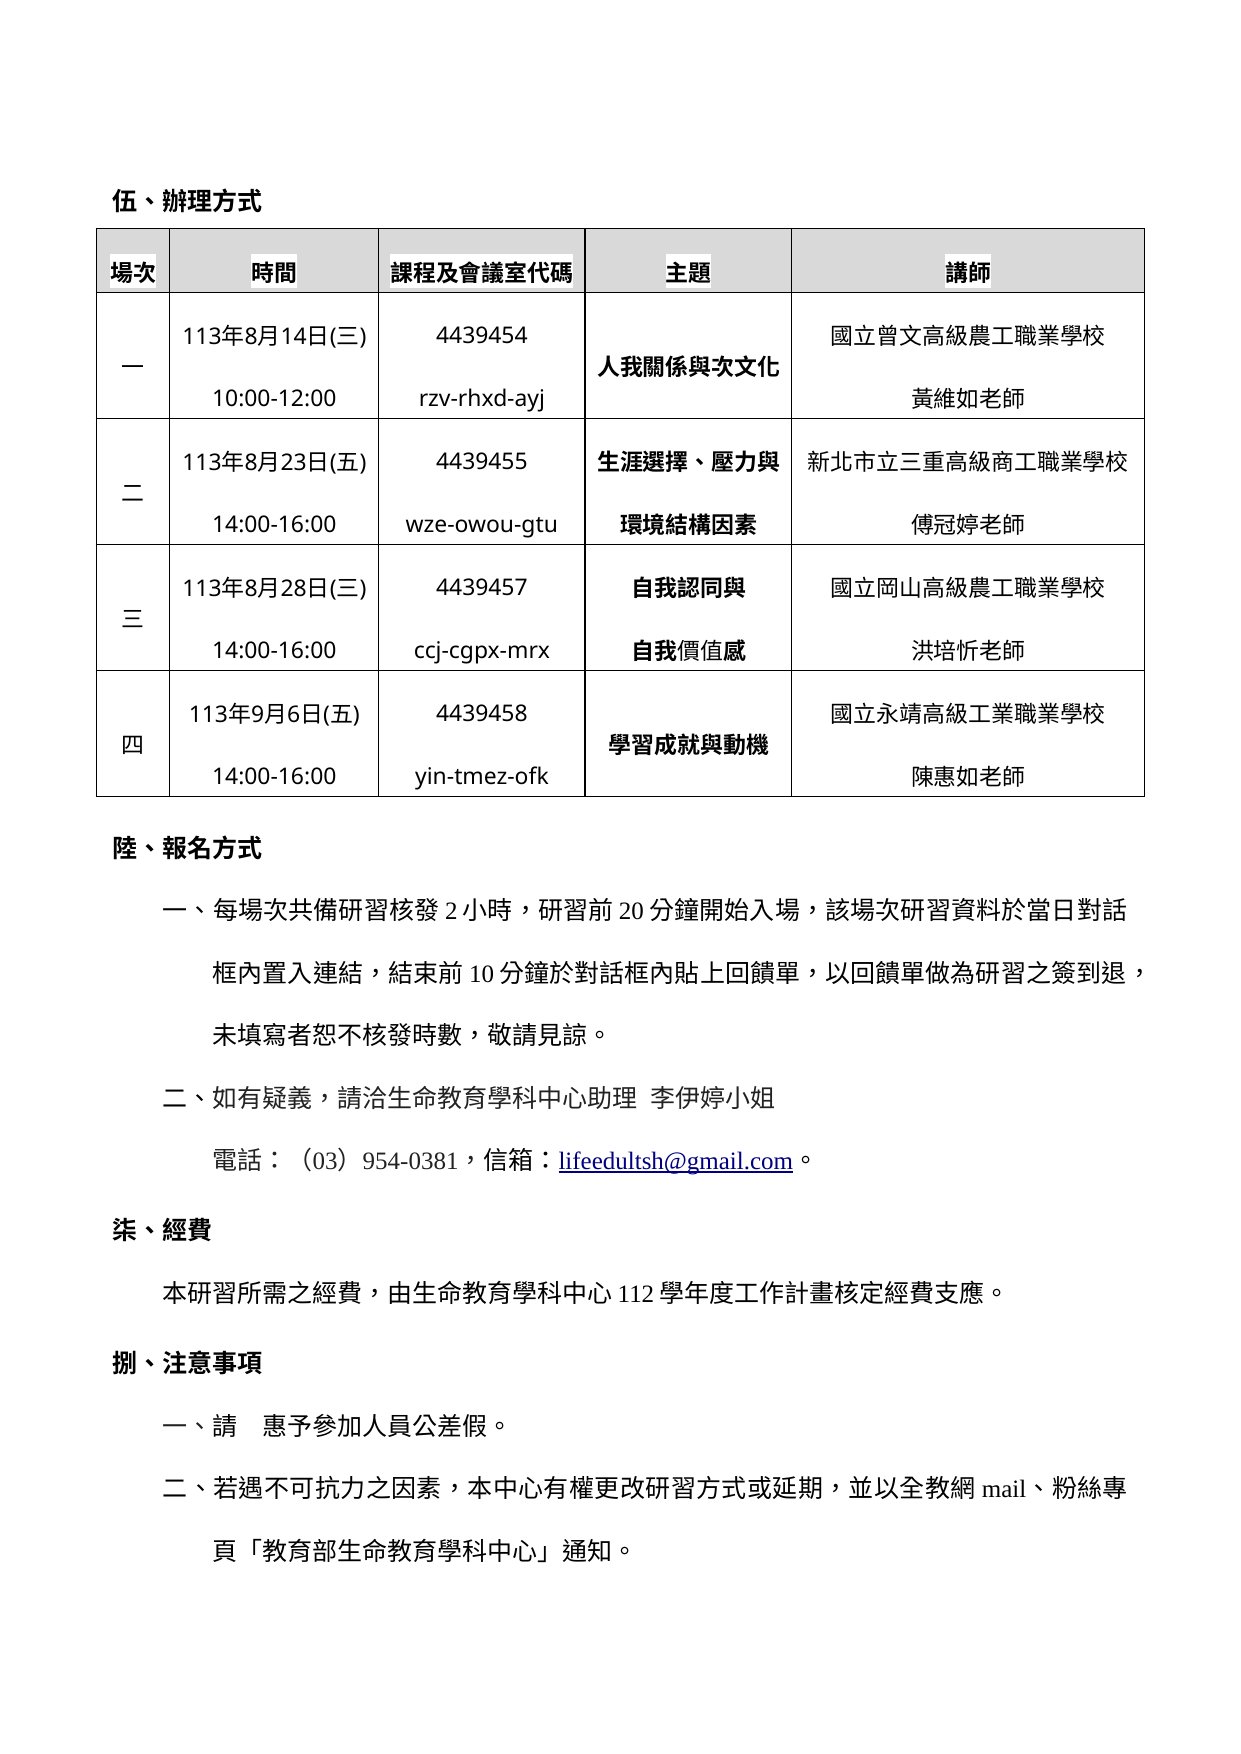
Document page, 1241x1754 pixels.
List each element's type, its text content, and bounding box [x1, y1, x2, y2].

table_cell 4439455 wze-owou-gtu [379, 419, 584, 544]
table_cell 學習成就與動機 [586, 671, 791, 796]
text 柒、經費 [112, 1187, 1128, 1250]
table_header 講師 [792, 229, 1144, 292]
table_cell 113年8月28日(三) 14:00-16:00 [170, 545, 378, 670]
table_header 主題 [586, 229, 791, 292]
text 二、若遇不可抗力之因素，本中心有權更改研習方式或延期，並以全教網mail、粉絲專頁「教育部生命教育學科中心」通知。 [162, 1445, 1128, 1570]
table_cell 113年9月6日(五) 14:00-16:00 [170, 671, 378, 796]
table_cell 新北市立三重高級商工職業學校 傅冠婷老師 [792, 419, 1144, 544]
text 陸、報名方式 [112, 805, 1128, 867]
text 捌、注意事項 [112, 1320, 1128, 1382]
table_cell 四 [97, 671, 169, 796]
table_cell 人我關係與次文化 [586, 293, 791, 418]
table_cell 113年8月23日(五) 14:00-16:00 [170, 419, 378, 544]
text 本研習所需之經費，由生命教育學科中心112學年度工作計畫核定經費支應。 [162, 1250, 1128, 1312]
table_header 課程及會議室代碼 [379, 229, 584, 292]
table_cell 國立岡山高級農工職業學校 洪培忻老師 [792, 545, 1144, 670]
table_cell 三 [97, 545, 169, 670]
table_cell 4439454 rzv-rhxd-ayj [379, 293, 584, 418]
table_header 場次 [97, 229, 169, 292]
text 電話：（03）954-0381，信箱：lifeedultsh@gmail.com。 [162, 1117, 1128, 1180]
table_cell 生涯選擇、壓力與環境結構因素 [586, 419, 791, 544]
table_header 時間 [170, 229, 378, 292]
text 一、請 惠予參加人員公差假。 [162, 1382, 1128, 1445]
text 一、每場次共備研習核發2小時，研習前20分鐘開始入場，該場次研習資料於當日對話框內置入連結，結束前10分鐘於對話框內貼上回饋單，以回饋單做為研習之簽到退，未填寫者恕不核發時數，敬請見諒。 [162, 867, 1128, 1055]
table_cell 自我認同與 自我價值感 [586, 545, 791, 670]
table_cell 4439458 yin-tmez-ofk [379, 671, 584, 796]
table_cell 國立永靖高級工業職業學校 陳惠如老師 [792, 671, 1144, 796]
table_cell 一 [97, 293, 169, 418]
text 二、如有疑義，請洽生命教育學科中心助理 李伊婷小姐 [162, 1055, 1128, 1117]
table_cell 二 [97, 419, 169, 544]
table_cell 國立曾文高級農工職業學校 黃維如老師 [792, 293, 1144, 418]
table_cell 4439457 ccj-cgpx-mrx [379, 545, 584, 670]
table_cell 113年8月14日(三) 10:00-12:00 [170, 293, 378, 418]
text 伍、辦理方式 [112, 158, 1128, 221]
